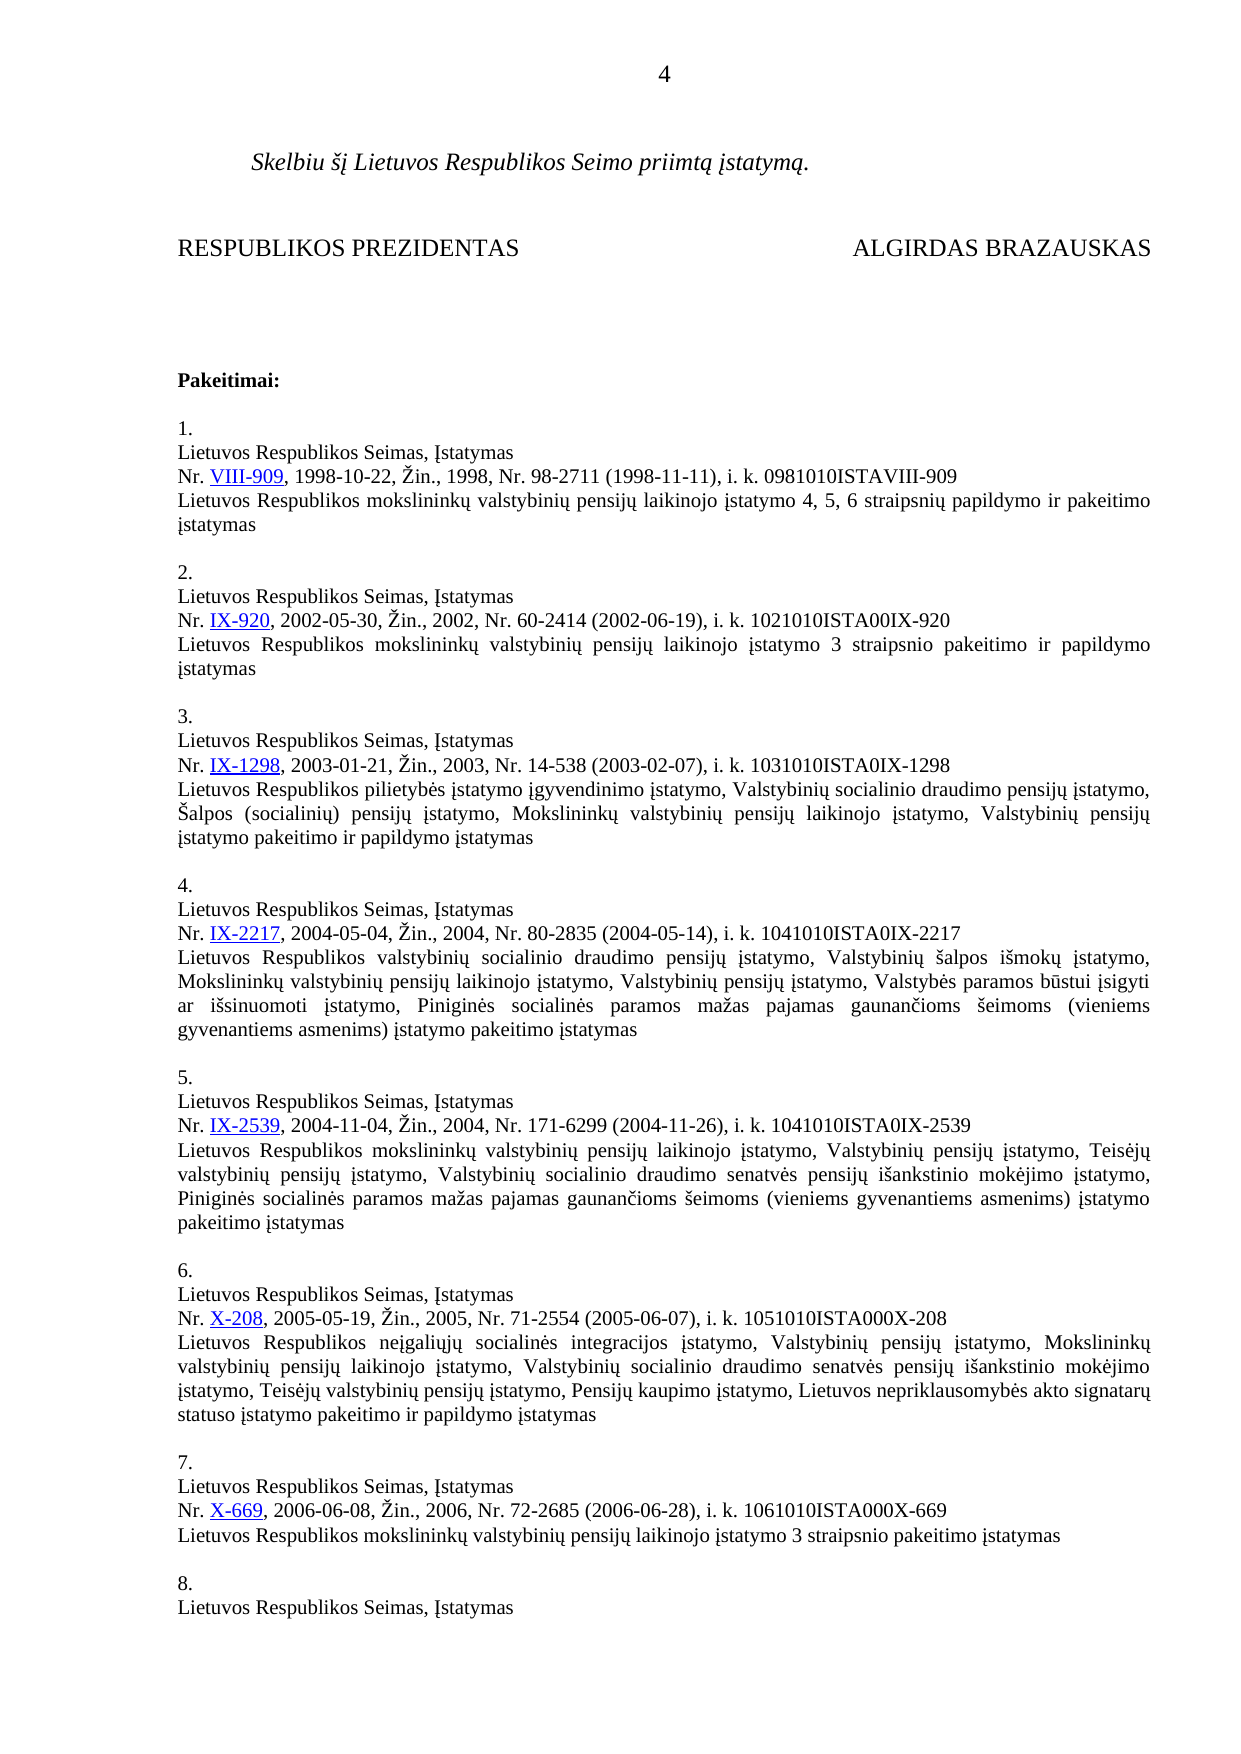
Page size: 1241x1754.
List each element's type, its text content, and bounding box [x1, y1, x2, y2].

text Lietuvos Respublikos mokslininkų valstybinių pensijų laikinojo įstatymo 3 straipsnio pakeitimo įstatymas [177, 1522, 1152, 1547]
text 2. [177, 560, 1152, 584]
text Lietuvos Respublikos Seimas, Įstatymas [177, 1282, 1152, 1306]
text Lietuvos Respublikos Seimas, Įstatymas [177, 1089, 1152, 1113]
text 1. [177, 416, 1152, 440]
text Nr. IX-1298, 2003-01-21, Žin., 2003, Nr. 14-538 (2003-02-07), i. k. 1031010ISTA0IX-1298 [177, 752, 1152, 777]
text Nr. X-208, 2005-05-19, Žin., 2005, Nr. 71-2554 (2005-06-07), i. k. 1051010ISTA000X-208 [177, 1306, 1152, 1330]
text Lietuvos Respublikos Seimas, Įstatymas [177, 728, 1152, 752]
text Lietuvos Respublikos Seimas, Įstatymas [177, 1595, 1152, 1619]
text Lietuvos Respublikos valstybinių socialinio draudimo pensijų įstatymo, Valstybinių šalpos išmokų įstatymo, Mokslininkų valstybinių pensijų laikinojo įstatymo, Valstybinių pensijų įstatymo, Valstybės paramos būstui įsigyti ar išsinuomoti įstatymo, Piniginės socialinės paramos mažas pajamas gaunančioms šeimoms (vieniems gyvenantiems asmenims) įstatymo pakeitimo įstatymas [177, 945, 1152, 1041]
text Nr. VIII-909, 1998-10-22, Žin., 1998, Nr. 98-2711 (1998-11-11), i. k. 0981010ISTAVIII-909 [177, 464, 1152, 488]
text Lietuvos Respublikos neįgaliųjų socialinės integracijos įstatymo, Valstybinių pensijų įstatymo, Mokslininkų valstybinių pensijų laikinojo įstatymo, Valstybinių socialinio draudimo senatvės pensijų išankstinio mokėjimo įstatymo, Teisėjų valstybinių pensijų įstatymo, Pensijų kaupimo įstatymo, Lietuvos nepriklausomybės akto signatarų statuso įstatymo pakeitimo ir papildymo įstatymas [177, 1330, 1152, 1426]
text Nr. IX-2539, 2004-11-04, Žin., 2004, Nr. 171-6299 (2004-11-26), i. k. 1041010ISTA0IX-2539 [177, 1113, 1152, 1137]
text Nr. IX-2217, 2004-05-04, Žin., 2004, Nr. 80-2835 (2004-05-14), i. k. 1041010ISTA0IX-2217 [177, 921, 1152, 945]
text Pakeitimai: [177, 367, 1152, 392]
text 5. [177, 1065, 1152, 1089]
text Nr. X-669, 2006-06-08, Žin., 2006, Nr. 72-2685 (2006-06-28), i. k. 1061010ISTA000X-669 [177, 1498, 1152, 1522]
text Lietuvos Respublikos mokslininkų valstybinių pensijų laikinojo įstatymo 3 straipsnio pakeitimo ir papildymo įstatymas [177, 632, 1152, 680]
text 4. [177, 873, 1152, 897]
text RESPUBLIKOS PREZIDENTAS ALGIRDAS BRAZAUSKAS [177, 233, 1152, 262]
text Nr. IX-920, 2002-05-30, Žin., 2002, Nr. 60-2414 (2002-06-19), i. k. 1021010ISTA00IX-920 [177, 608, 1152, 632]
text Lietuvos Respublikos mokslininkų valstybinių pensijų laikinojo įstatymo 4, 5, 6 straipsnių papildymo ir pakeitimo įstatymas [177, 488, 1152, 536]
text Lietuvos Respublikos mokslininkų valstybinių pensijų laikinojo įstatymo, Valstybinių pensijų įstatymo, Teisėjų valstybinių pensijų įstatymo, Valstybinių socialinio draudimo senatvės pensijų išankstinio mokėjimo įstatymo, Piniginės socialinės paramos mažas pajamas gaunančioms šeimoms (vieniems gyvenantiems asmenims) įstatymo pakeitimo įstatymas [177, 1137, 1152, 1234]
text Lietuvos Respublikos pilietybės įstatymo įgyvendinimo įstatymo, Valstybinių socialinio draudimo pensijų įstatymo, Šalpos (socialinių) pensijų įstatymo, Mokslininkų valstybinių pensijų laikinojo įstatymo, Valstybinių pensijų įstatymo pakeitimo ir papildymo įstatymas [177, 777, 1152, 849]
text 7. [177, 1450, 1152, 1474]
text Lietuvos Respublikos Seimas, Įstatymas [177, 1474, 1152, 1498]
text Lietuvos Respublikos Seimas, Įstatymas [177, 440, 1152, 464]
text Skelbiu šį Lietuvos Respublikos Seimo priimtą įstatymą. [177, 147, 1152, 176]
text Lietuvos Respublikos Seimas, Įstatymas [177, 897, 1152, 921]
text 8. [177, 1571, 1152, 1595]
text Lietuvos Respublikos Seimas, Įstatymas [177, 584, 1152, 608]
text 3. [177, 704, 1152, 728]
text 6. [177, 1258, 1152, 1282]
